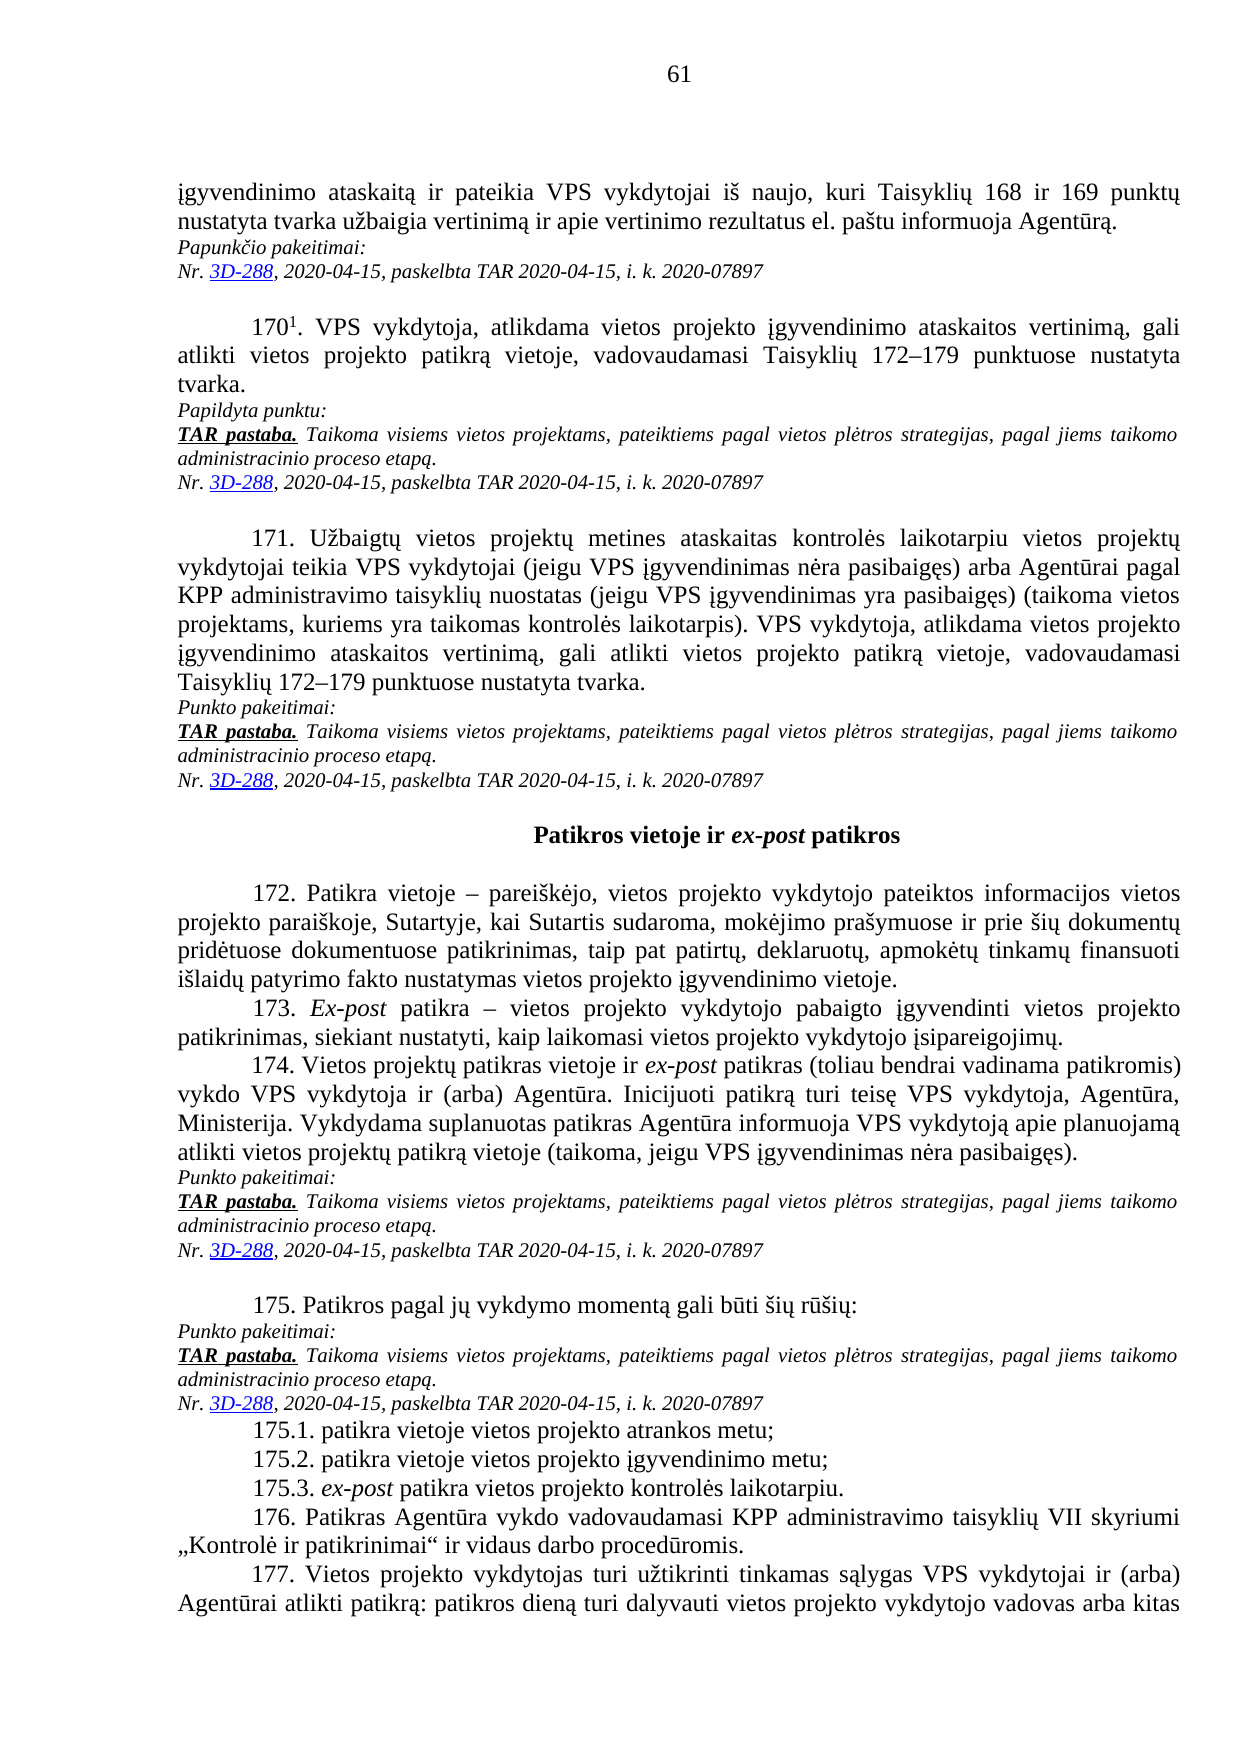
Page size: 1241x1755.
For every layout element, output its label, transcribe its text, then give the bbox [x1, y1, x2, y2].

text 176. Patikras Agentūra vykdo vadovaudamasi KPP administravimo taisyklių VII skyriumi „Kontrolė ir patikrinimai“ ir vidaus darbo procedūromis. [177, 1502, 1181, 1559]
text įgyvendinimo ataskaitą ir pateikia VPS vykdytojai iš naujo, kuri Taisyklių 168 ir 169 punktų nustatyta tvarka užbaigia vertinimą ir apie vertinimo rezultatus el. paštu informuoja Agentūrą. [177, 177, 1181, 235]
text 171. Užbaigtų vietos projektų metines ataskaitas kontrolės laikotarpiu vietos projektų vykdytojai teikia VPS vykdytojai (jeigu VPS įgyvendinimas nėra pasibaigęs) arba Agentūrai pagal KPP administravimo taisyklių nuostatas (jeigu VPS įgyvendinimas yra pasibaigęs) (taikoma vietos projektams, kuriems yra taikomas kontrolės laikotarpis). VPS vykdytoja, atlikdama vietos projekto įgyvendinimo ataskaitos vertinimą, gali atlikti vietos projekto patikrą vietoje, vadovaudamasi Taisyklių 172–179 punktuose nustatyta tvarka. [177, 523, 1181, 695]
text TAR pastaba. Taikoma visiems vietos projektams, pateiktiems pagal vietos plėtros strategijas, pagal jiems taikomo administracinio proceso etapą. [177, 719, 1181, 767]
text Punkto pakeitimai: [177, 1319, 1181, 1343]
text Nr. 3D-288, 2020-04-15, paskelbta TAR 2020-04-15, i. k. 2020-07897 [177, 259, 1181, 283]
text Nr. 3D-288, 2020-04-15, paskelbta TAR 2020-04-15, i. k. 2020-07897 [177, 470, 1181, 494]
text 175.2. patikra vietoje vietos projekto įgyvendinimo metu; [177, 1444, 1181, 1473]
text Nr. 3D-288, 2020-04-15, paskelbta TAR 2020-04-15, i. k. 2020-07897 [177, 767, 1181, 792]
text 173. Ex-post patikra – vietos projekto vykdytojo pabaigto įgyvendinti vietos projekto patikrinimas, siekiant nustatyti, kaip laikomasi vietos projekto vykdytojo įsipareigojimų. [177, 993, 1181, 1050]
text TAR pastaba. Taikoma visiems vietos projektams, pateiktiems pagal vietos plėtros strategijas, pagal jiems taikomo administracinio proceso etapą. [177, 1189, 1181, 1237]
text Punkto pakeitimai: [177, 695, 1181, 719]
text 177. Vietos projekto vykdytojas turi užtikrinti tinkamas sąlygas VPS vykdytojai ir (arba) Agentūrai atlikti patikrą: patikros dieną turi dalyvauti vietos projekto vykdytojo vadovas arba kitas [177, 1559, 1181, 1617]
text Papunkčio pakeitimai: [177, 235, 1181, 259]
text Patikros vietoje ir ex-post patikros [177, 820, 1181, 849]
text 174. Vietos projektų patikras vietoje ir ex-post patikras (toliau bendrai vadinama patikromis) vykdo VPS vykdytoja ir (arba) Agentūra. Inicijuoti patikrą turi teisę VPS vykdytoja, Agentūra, Ministerija. Vykdydama suplanuotas patikras Agentūra informuoja VPS vykdytoją apie planuojamą atlikti vietos projektų patikrą vietoje (taikoma, jeigu VPS įgyvendinimas nėra pasibaigęs). [177, 1050, 1181, 1165]
text 175.3. ex-post patikra vietos projekto kontrolės laikotarpiu. [177, 1473, 1181, 1502]
text Papildyta punktu: [177, 398, 1181, 422]
text TAR pastaba. Taikoma visiems vietos projektams, pateiktiems pagal vietos plėtros strategijas, pagal jiems taikomo administracinio proceso etapą. [177, 422, 1181, 470]
text Nr. 3D-288, 2020-04-15, paskelbta TAR 2020-04-15, i. k. 2020-07897 [177, 1391, 1181, 1415]
text 175. Patikros pagal jų vykdymo momentą gali būti šių rūšių: [177, 1290, 1181, 1319]
text 1701. VPS vykdytoja, atlikdama vietos projekto įgyvendinimo ataskaitos vertinimą, gali atlikti vietos projekto patikrą vietoje, vadovaudamasi Taisyklių 172–179 punktuose nustatyta tvarka. [177, 312, 1181, 398]
text Nr. 3D-288, 2020-04-15, paskelbta TAR 2020-04-15, i. k. 2020-07897 [177, 1237, 1181, 1262]
text 172. Patikra vietoje – pareiškėjo, vietos projekto vykdytojo pateiktos informacijos vietos projekto paraiškoje, Sutartyje, kai Sutartis sudaroma, mokėjimo prašymuose ir prie šių dokumentų pridėtuose dokumentuose patikrinimas, taip pat patirtų, deklaruotų, apmokėtų tinkamų finansuoti išlaidų patyrimo fakto nustatymas vietos projekto įgyvendinimo vietoje. [177, 878, 1181, 993]
text Punkto pakeitimai: [177, 1165, 1181, 1189]
text 175.1. patikra vietoje vietos projekto atrankos metu; [177, 1415, 1181, 1444]
text TAR pastaba. Taikoma visiems vietos projektams, pateiktiems pagal vietos plėtros strategijas, pagal jiems taikomo administracinio proceso etapą. [177, 1343, 1181, 1391]
